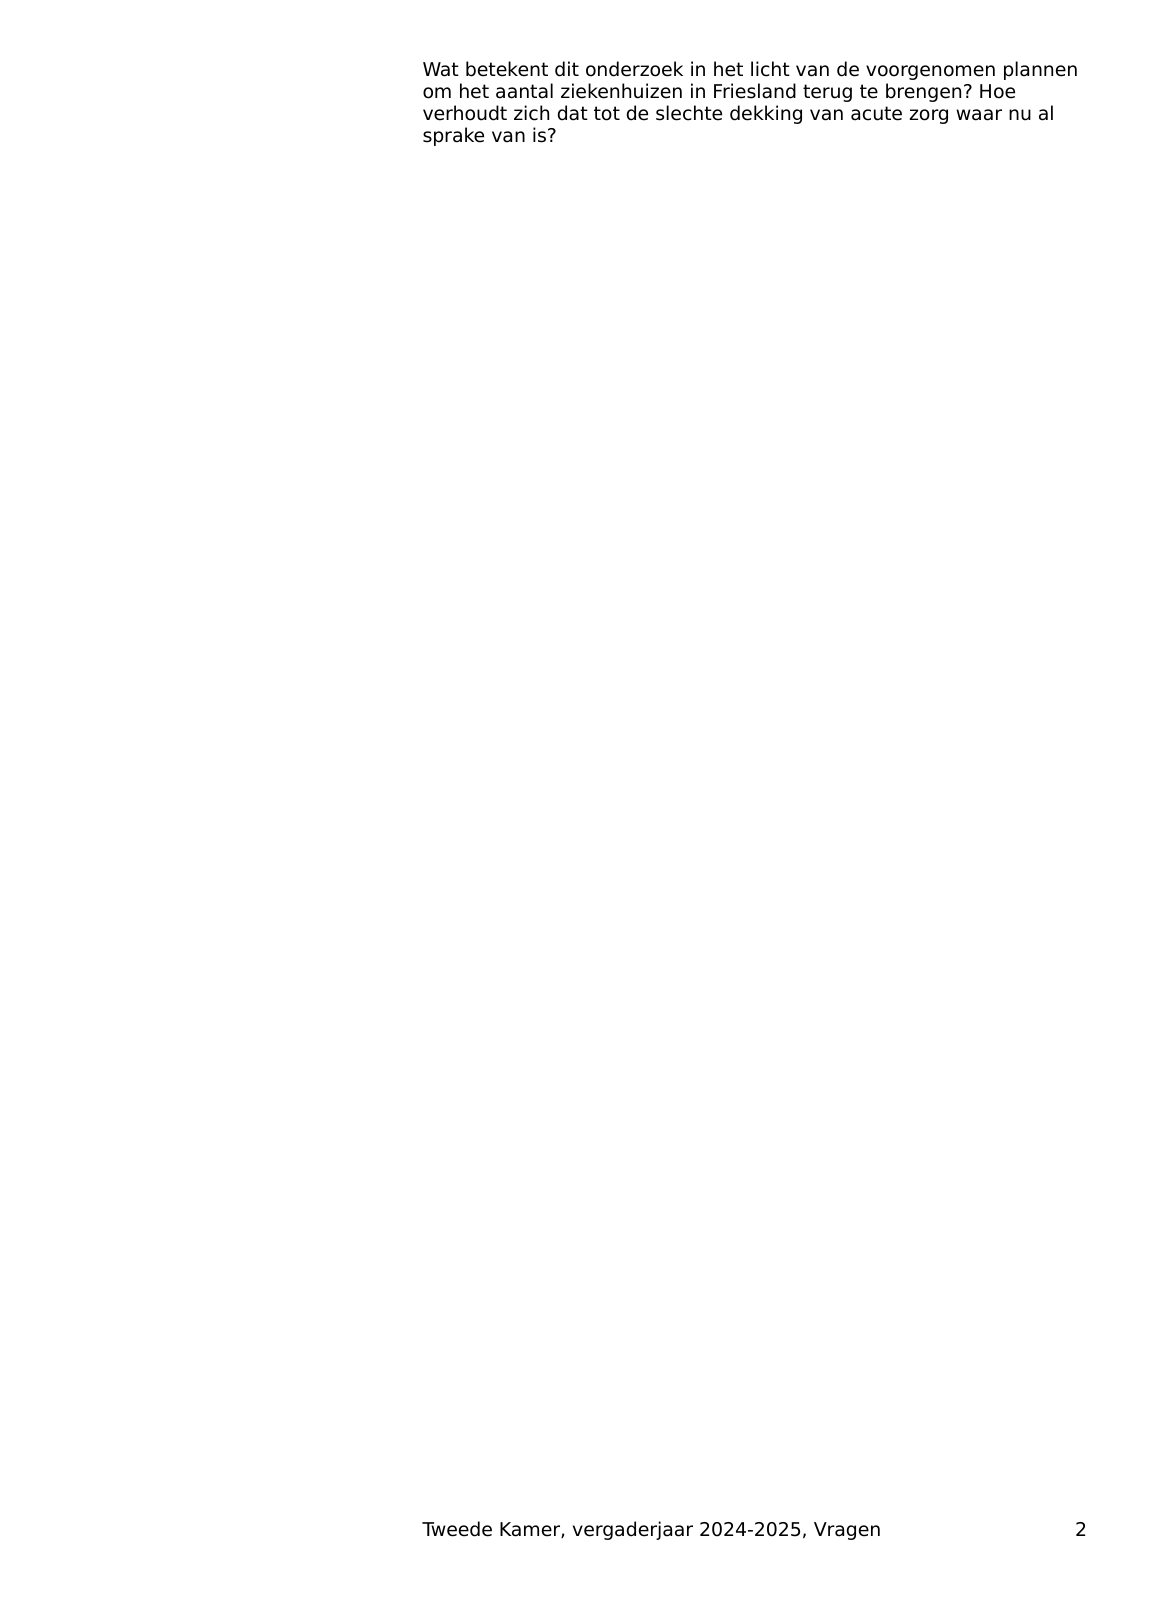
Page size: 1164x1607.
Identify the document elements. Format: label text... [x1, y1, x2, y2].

text Wat betekent dit onderzoek in het licht van de voorgenomen plannen om het aantal ziekenhuizen in Friesland terug te brengen? Hoe verhoudt zich dat tot de slechte dekking van acute zorg waar nu al sprake van is? [422, 59, 1087, 147]
